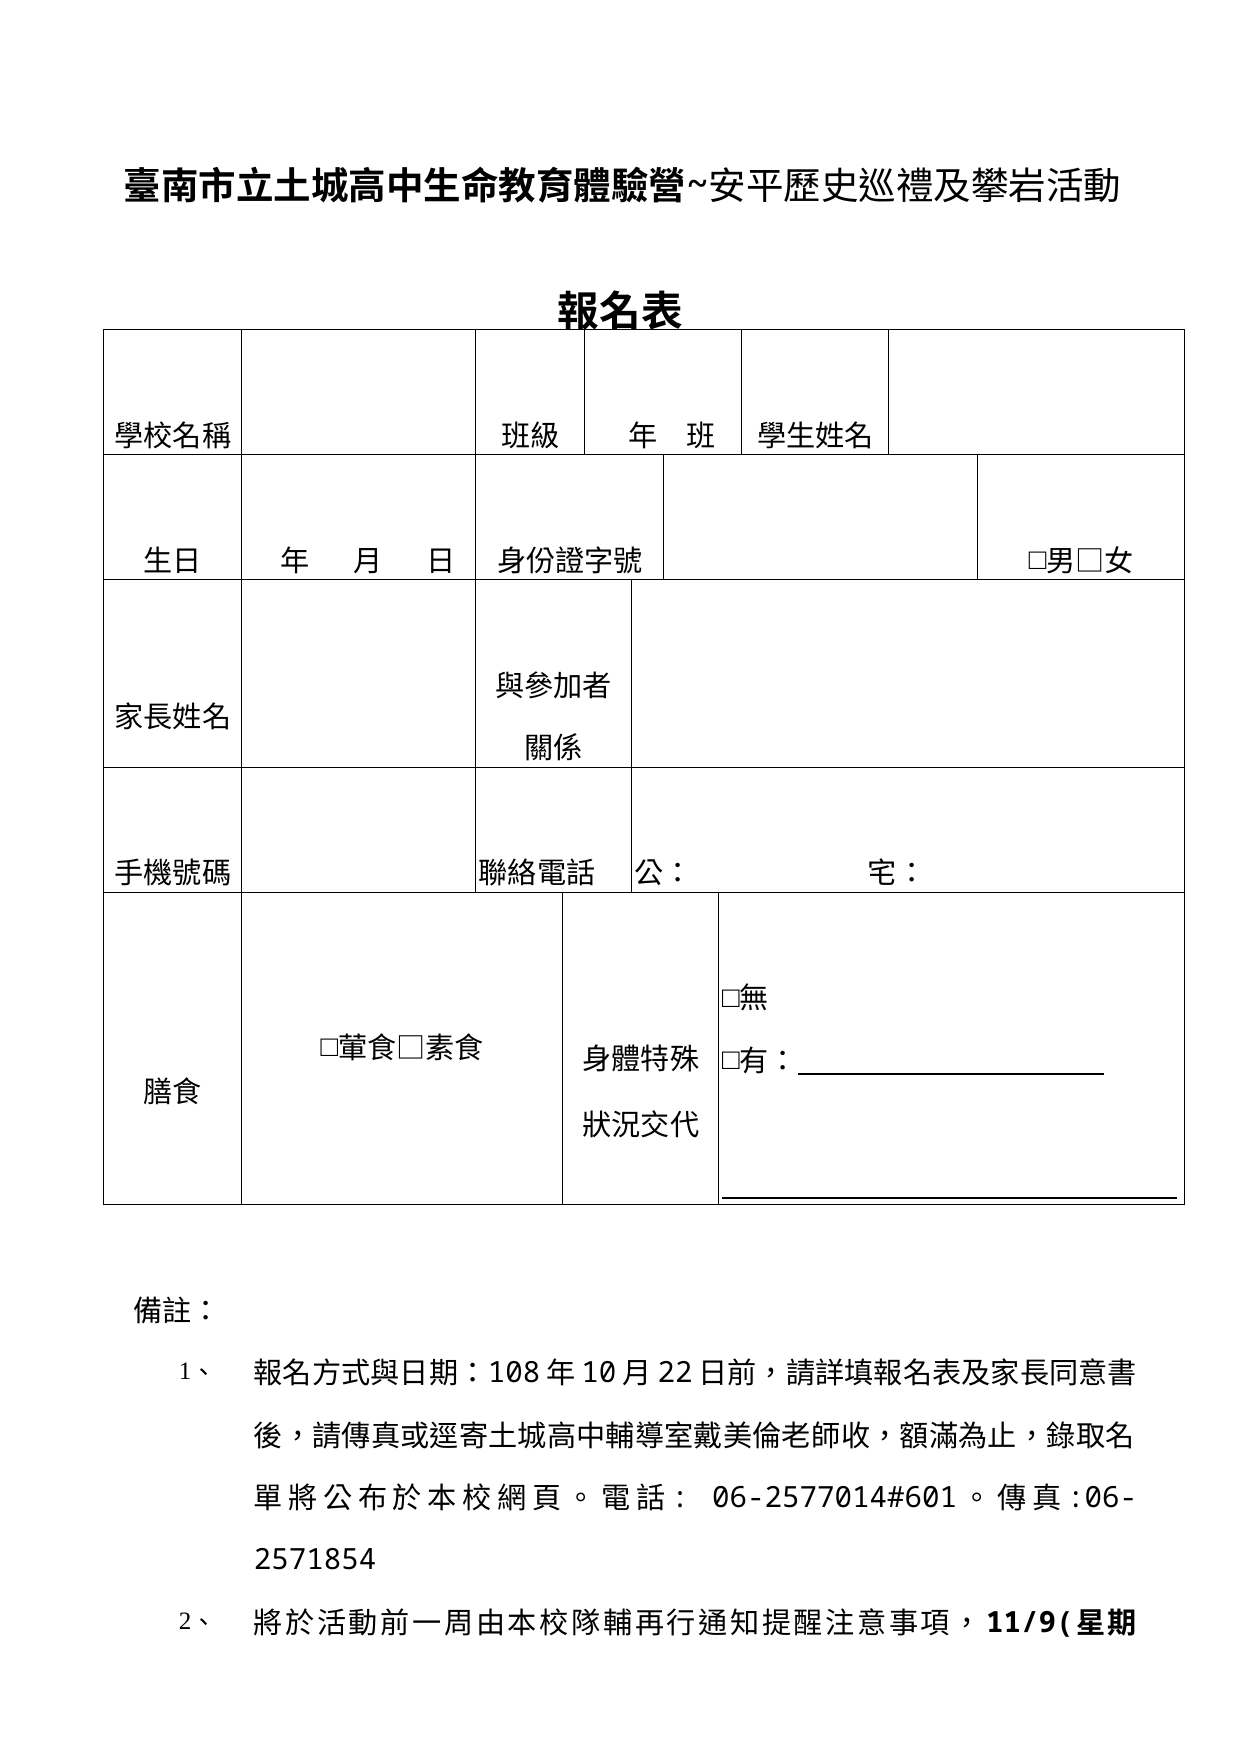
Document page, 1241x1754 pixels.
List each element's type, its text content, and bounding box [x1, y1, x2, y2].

table_header 學生姓名 [742, 330, 888, 454]
text 備註： [133, 1267, 1137, 1329]
list 將於活動前一周由本校隊輔再行通知提醒注意事項，11/9(星期 [178, 1579, 1137, 1642]
table_cell □無 □有： [719, 893, 1184, 1204]
table_cell [242, 580, 475, 767]
table_cell 生日 [104, 455, 241, 579]
table_cell [632, 580, 1184, 767]
table_header 學校名稱 [104, 330, 241, 454]
table_cell 與參加者 關係 [476, 580, 631, 767]
table_cell 公： 宅： [632, 768, 1184, 892]
table_header [889, 330, 1184, 454]
table_header 年 班 [585, 330, 741, 454]
table_cell 膳食 [104, 893, 241, 1204]
table_cell 身份證字號 [476, 455, 663, 579]
list 報名方式與日期：108年10月22日前，請詳填報名表及家長同意書後，請傳真或逕寄土城高中輔導室戴美倫老師收，額滿為止，錄取名單將公布於本校網頁。電話: 06-2577014#601。傳真:06-2571854 [178, 1329, 1137, 1579]
text 報名表 [103, 267, 1137, 329]
table_cell [242, 768, 475, 892]
table_cell □葷食□素食 [242, 893, 562, 1204]
text 臺南市立土城高中生命教育體驗營~安平歷史巡禮及攀岩活動 [108, 142, 1137, 204]
table_header 班級 [476, 330, 584, 454]
table_cell 手機號碼 [104, 768, 241, 892]
table_cell □男□女 [978, 455, 1184, 579]
table_cell 聯絡電話 [476, 768, 631, 892]
table_cell 年 月 日 [242, 455, 475, 579]
table_header [242, 330, 475, 454]
table_cell [664, 455, 977, 579]
table_cell 家長姓名 [104, 580, 241, 767]
table_cell 身體特殊 狀況交代 [563, 893, 718, 1204]
